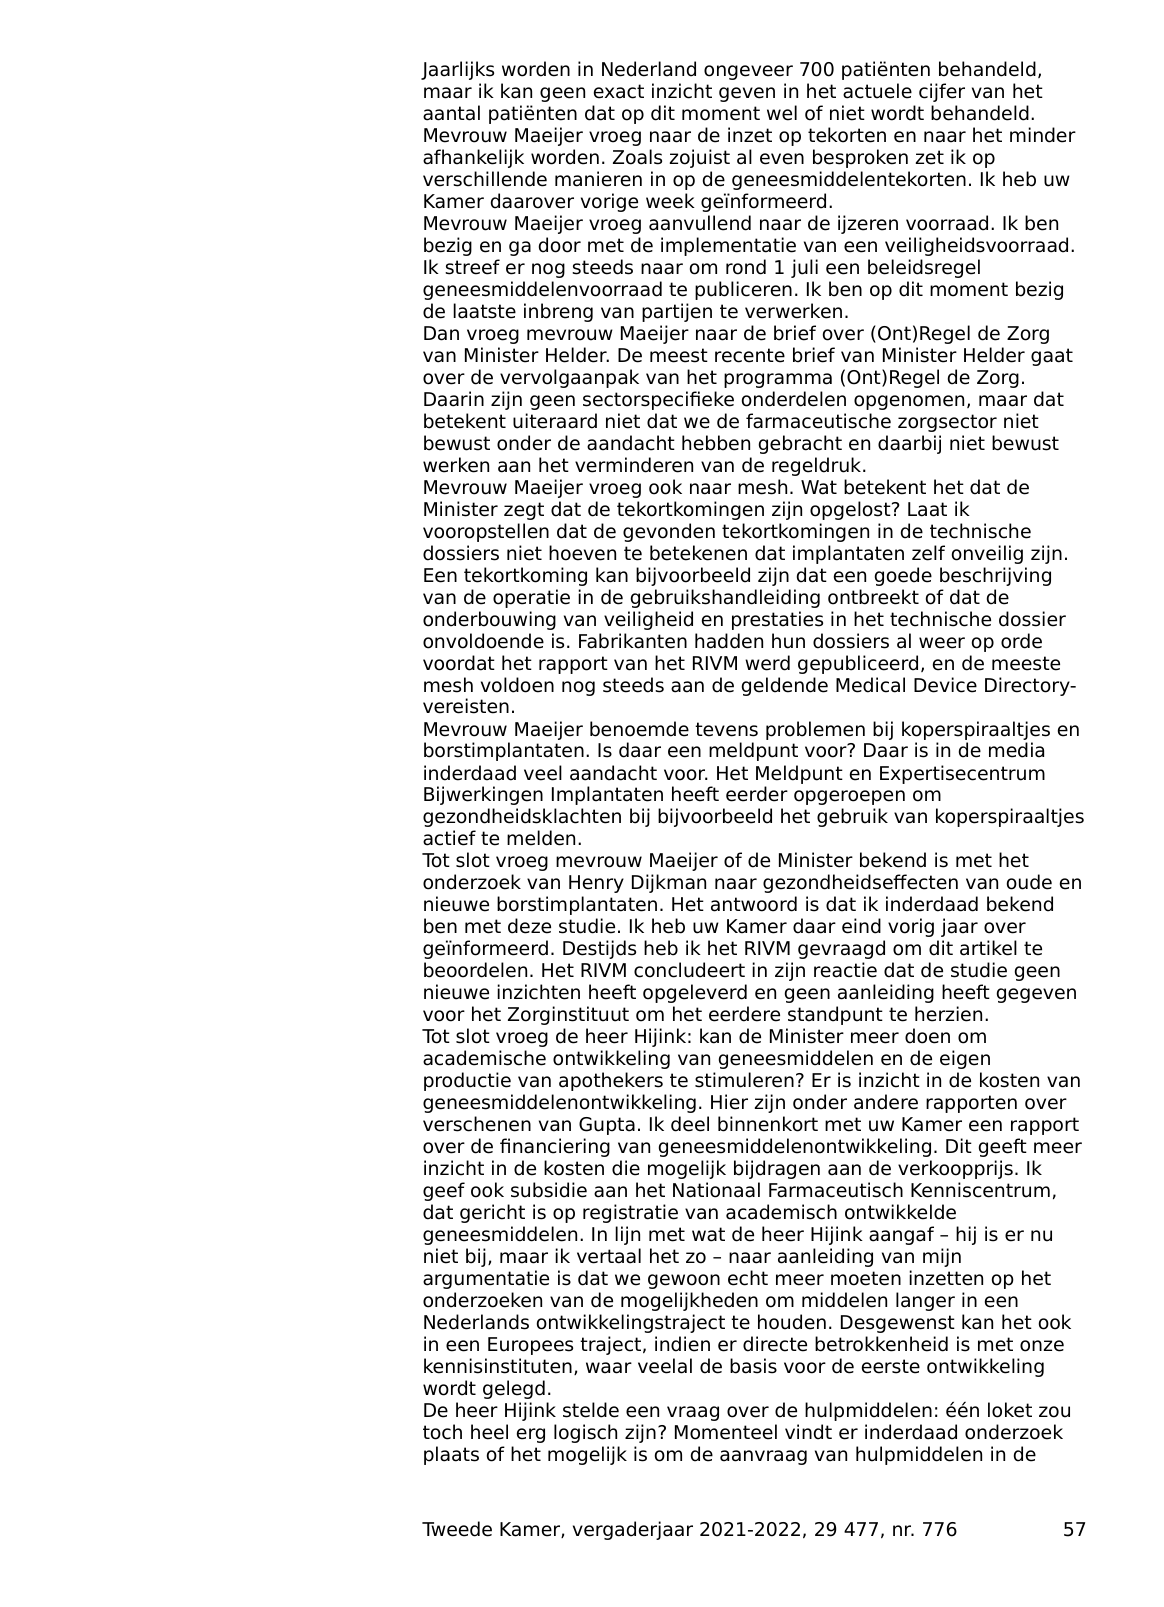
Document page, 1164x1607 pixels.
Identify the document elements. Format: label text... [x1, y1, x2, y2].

text Jaarlijks worden in Nederland ongeveer 700 patiënten behandeld, maar ik kan geen exact inzicht geven in het actuele cijfer van het aantal patiënten dat op dit moment wel of niet wordt behandeld. [422, 59, 1087, 125]
text Mevrouw Maeijer vroeg naar de inzet op tekorten en naar het minder afhankelijk worden. Zoals zojuist al even besproken zet ik op verschillende manieren in op de geneesmiddelentekorten. Ik heb uw Kamer daarover vorige week geïnformeerd. [422, 125, 1087, 213]
text Dan vroeg mevrouw Maeijer naar de brief over (Ont)Regel de Zorg van Minister Helder. De meest recente brief van Minister Helder gaat over de vervolgaanpak van het programma (Ont)Regel de Zorg. Daarin zijn geen sectorspecifieke onderdelen opgenomen, maar dat betekent uiteraard niet dat we de farmaceutische zorgsector niet bewust onder de aandacht hebben gebracht en daarbij niet bewust werken aan het verminderen van de regeldruk. [422, 323, 1087, 477]
text Tot slot vroeg de heer Hijink: kan de Minister meer doen om academische ontwikkeling van geneesmiddelen en de eigen productie van apothekers te stimuleren? Er is inzicht in de kosten van geneesmiddelenontwikkeling. Hier zijn onder andere rapporten over verschenen van Gupta. Ik deel binnenkort met uw Kamer een rapport over de financiering van geneesmiddelenontwikkeling. Dit geeft meer inzicht in de kosten die mogelijk bijdragen aan de verkoopprijs. Ik geef ook subsidie aan het Nationaal Farmaceutisch Kenniscentrum, dat gericht is op registratie van academisch ontwikkelde geneesmiddelen. In lijn met wat de heer Hijink aangaf – hij is er nu niet bij, maar ik vertaal het zo – naar aanleiding van mijn argumentatie is dat we gewoon echt meer moeten inzetten op het onderzoeken van de mogelijkheden om middelen langer in een Nederlands ontwikkelingstraject te houden. Desgewenst kan het ook in een Europees traject, indien er directe betrokkenheid is met onze kennisinstituten, waar veelal de basis voor de eerste ontwikkeling wordt gelegd. [422, 1026, 1087, 1400]
text Mevrouw Maeijer vroeg aanvullend naar de ijzeren voorraad. Ik ben bezig en ga door met de implementatie van een veiligheidsvoorraad. Ik streef er nog steeds naar om rond 1 juli een beleidsregel geneesmiddelenvoorraad te publiceren. Ik ben op dit moment bezig de laatste inbreng van partijen te verwerken. [422, 213, 1087, 323]
text Mevrouw Maeijer vroeg ook naar mesh. Wat betekent het dat de Minister zegt dat de tekortkomingen zijn opgelost? Laat ik vooropstellen dat de gevonden tekortkomingen in de technische dossiers niet hoeven te betekenen dat implantaten zelf onveilig zijn. Een tekortkoming kan bijvoorbeeld zijn dat een goede beschrijving van de operatie in de gebruikshandleiding ontbreekt of dat de onderbouwing van veiligheid en prestaties in het technische dossier onvoldoende is. Fabrikanten hadden hun dossiers al weer op orde voordat het rapport van het RIVM werd gepubliceerd, en de meeste mesh voldoen nog steeds aan de geldende Medical Device Directory-vereisten. [422, 477, 1087, 718]
text Tot slot vroeg mevrouw Maeijer of de Minister bekend is met het onderzoek van Henry Dijkman naar gezondheidseffecten van oude en nieuwe borstimplantaten. Het antwoord is dat ik inderdaad bekend ben met deze studie. Ik heb uw Kamer daar eind vorig jaar over geïnformeerd. Destijds heb ik het RIVM gevraagd om dit artikel te beoordelen. Het RIVM concludeert in zijn reactie dat de studie geen nieuwe inzichten heeft opgeleverd en geen aanleiding heeft gegeven voor het Zorginstituut om het eerdere standpunt te herzien. [422, 850, 1087, 1026]
text Mevrouw Maeijer benoemde tevens problemen bij koperspiraaltjes en borstimplantaten. Is daar een meldpunt voor? Daar is in de media inderdaad veel aandacht voor. Het Meldpunt en Expertisecentrum Bijwerkingen Implantaten heeft eerder opgeroepen om gezondheidsklachten bij bijvoorbeeld het gebruik van koperspiraaltjes actief te melden. [422, 718, 1087, 850]
text De heer Hijink stelde een vraag over de hulpmiddelen: één loket zou toch heel erg logisch zijn? Momenteel vindt er inderdaad onderzoek plaats of het mogelijk is om de aanvraag van hulpmiddelen in de [422, 1400, 1087, 1466]
